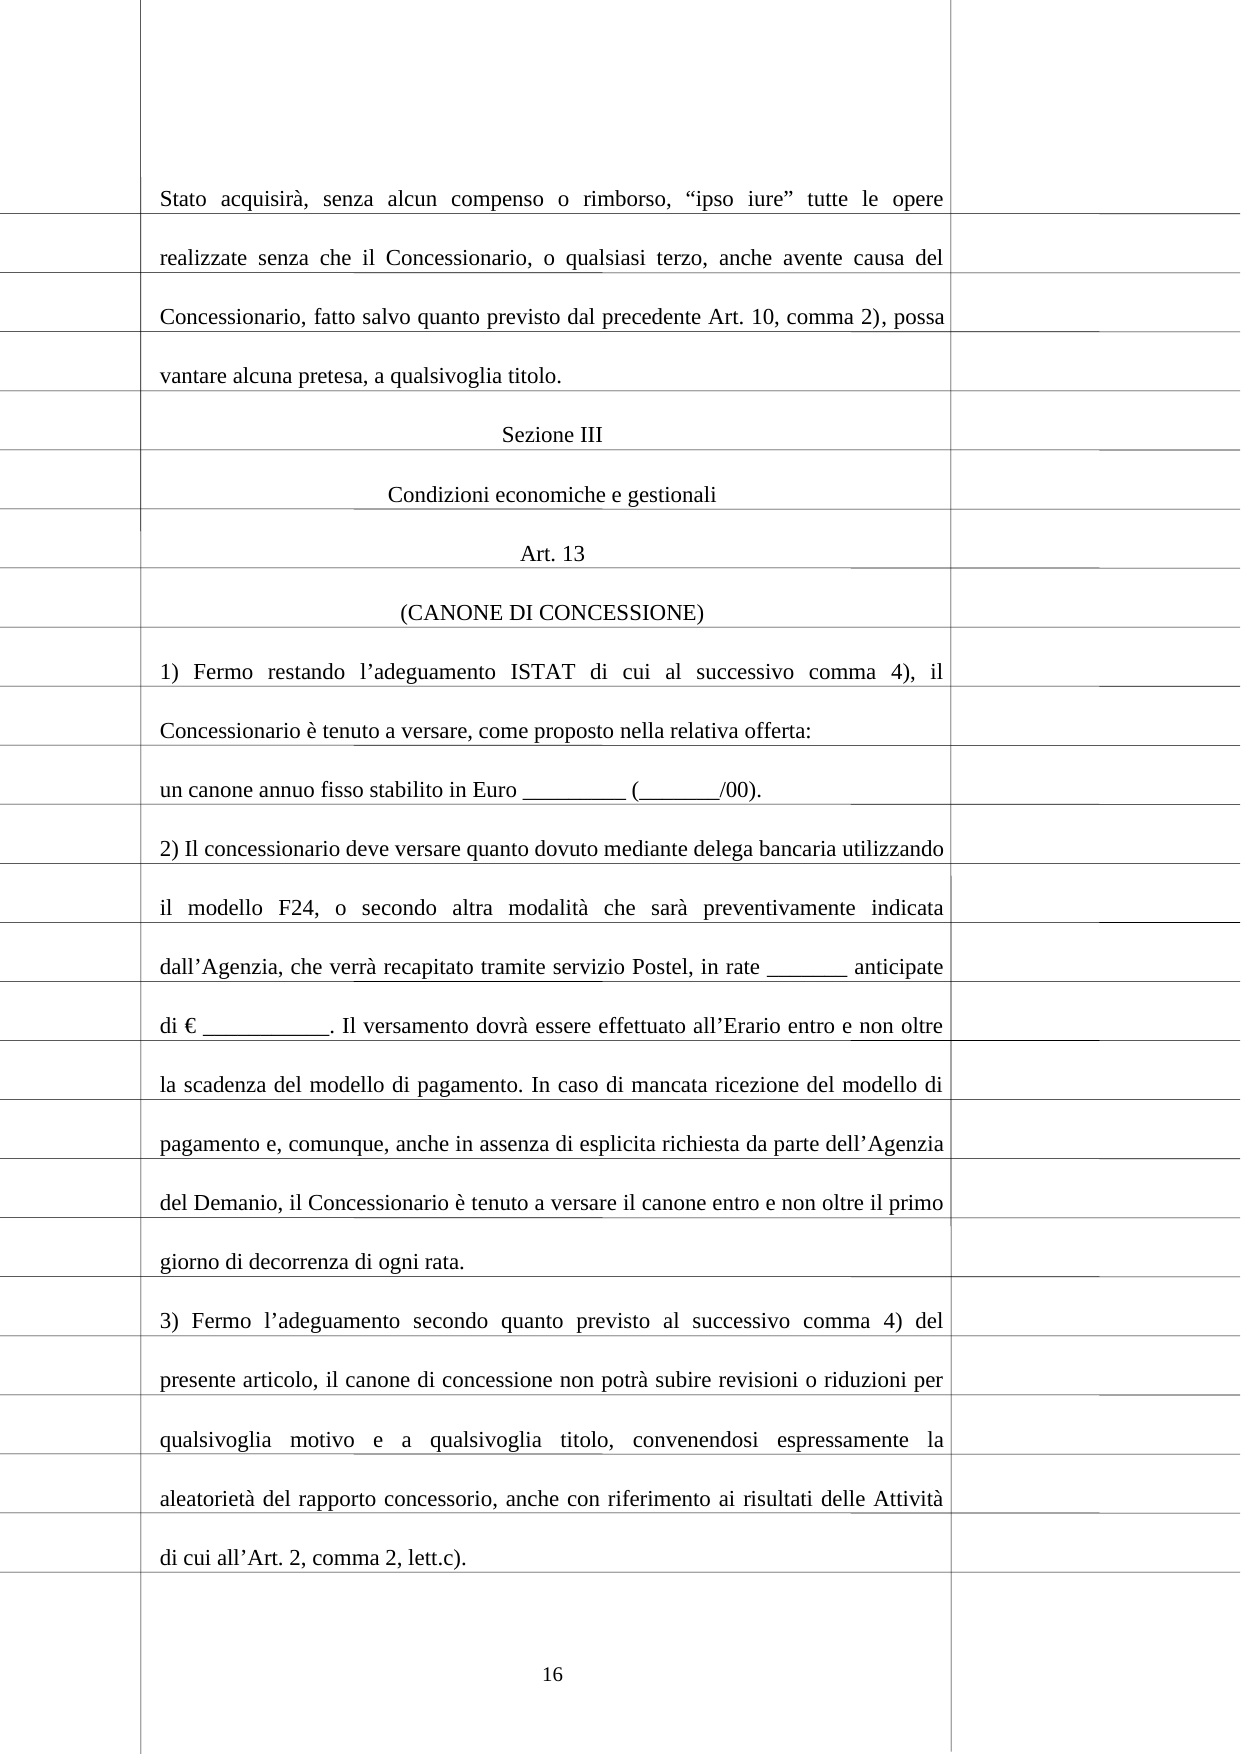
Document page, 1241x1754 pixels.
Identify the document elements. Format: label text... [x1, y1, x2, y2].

text [159, 628, 945, 632]
text giorno di decorrenza di ogni rata. [159, 1218, 945, 1276]
text 3) Fermo l’adeguamento secondo quanto previsto al successivo comma 4) del [159, 1282, 945, 1335]
text [159, 569, 945, 573]
text un canone annuo fisso stabilito in Euro _________ (_______/00). [159, 750, 945, 803]
text [159, 805, 945, 809]
text Sezione III [159, 396, 945, 449]
text (CANONE DI CONCESSIONE) [159, 573, 945, 626]
text aleatorietà del rapporto concessorio, anche con riferimento ai risultati delle Attività [159, 1455, 945, 1512]
text pagamento e, comunque, anche in assenza di esplicita richiesta da parte dell’Agenzia [159, 1100, 945, 1158]
text di € ___________. Il versamento dovrà essere effettuato all’Erario entro e non oltre [159, 982, 945, 1040]
text Art. 13 [159, 514, 945, 567]
text la scadenza del modello di pagamento. In caso di mancata ricezione del modello di [159, 1041, 945, 1099]
text Concessionario è tenuto a versare, come proposto nella relativa offerta: [159, 687, 945, 745]
text di cui all’Art. 2, comma 2, lett.c). [159, 1514, 945, 1571]
text il modello F24, o secondo altra modalità che sarà preventivamente indicata [159, 864, 945, 922]
text 2) Il concessionario deve versare quanto dovuto mediante delega bancaria utilizzando [159, 809, 945, 863]
text [159, 510, 945, 514]
text qualsivoglia motivo e a qualsivoglia titolo, convenendosi espressamente la [159, 1396, 945, 1453]
text del Demanio, il Concessionario è tenuto a versare il canone entro e non oltre il primo [159, 1159, 945, 1217]
text 1) Fermo restando l’adeguamento ISTAT di cui al successivo comma 4), il [159, 632, 945, 685]
text vantare alcuna pretesa, a qualsivoglia titolo. [159, 332, 945, 390]
text presente articolo, il canone di concessione non potrà subire revisioni o riduzioni per [159, 1337, 945, 1394]
text Concessionario, fatto salvo quanto previsto dal precedente Art. 10, comma 2), possa [159, 273, 945, 331]
text dall’Agenzia, che verrà recapitato tramite servizio Postel, in rate _______ anticipate [159, 923, 945, 981]
text realizzate senza che il Concessionario, o qualsiasi terzo, anche avente causa del [159, 214, 945, 272]
text Condizioni economiche e gestionali [159, 455, 945, 508]
text Stato acquisirà, senza alcun compenso o rimborso, “ipso iure” tutte le opere [159, 159, 945, 213]
text [159, 451, 945, 455]
text [159, 746, 945, 750]
